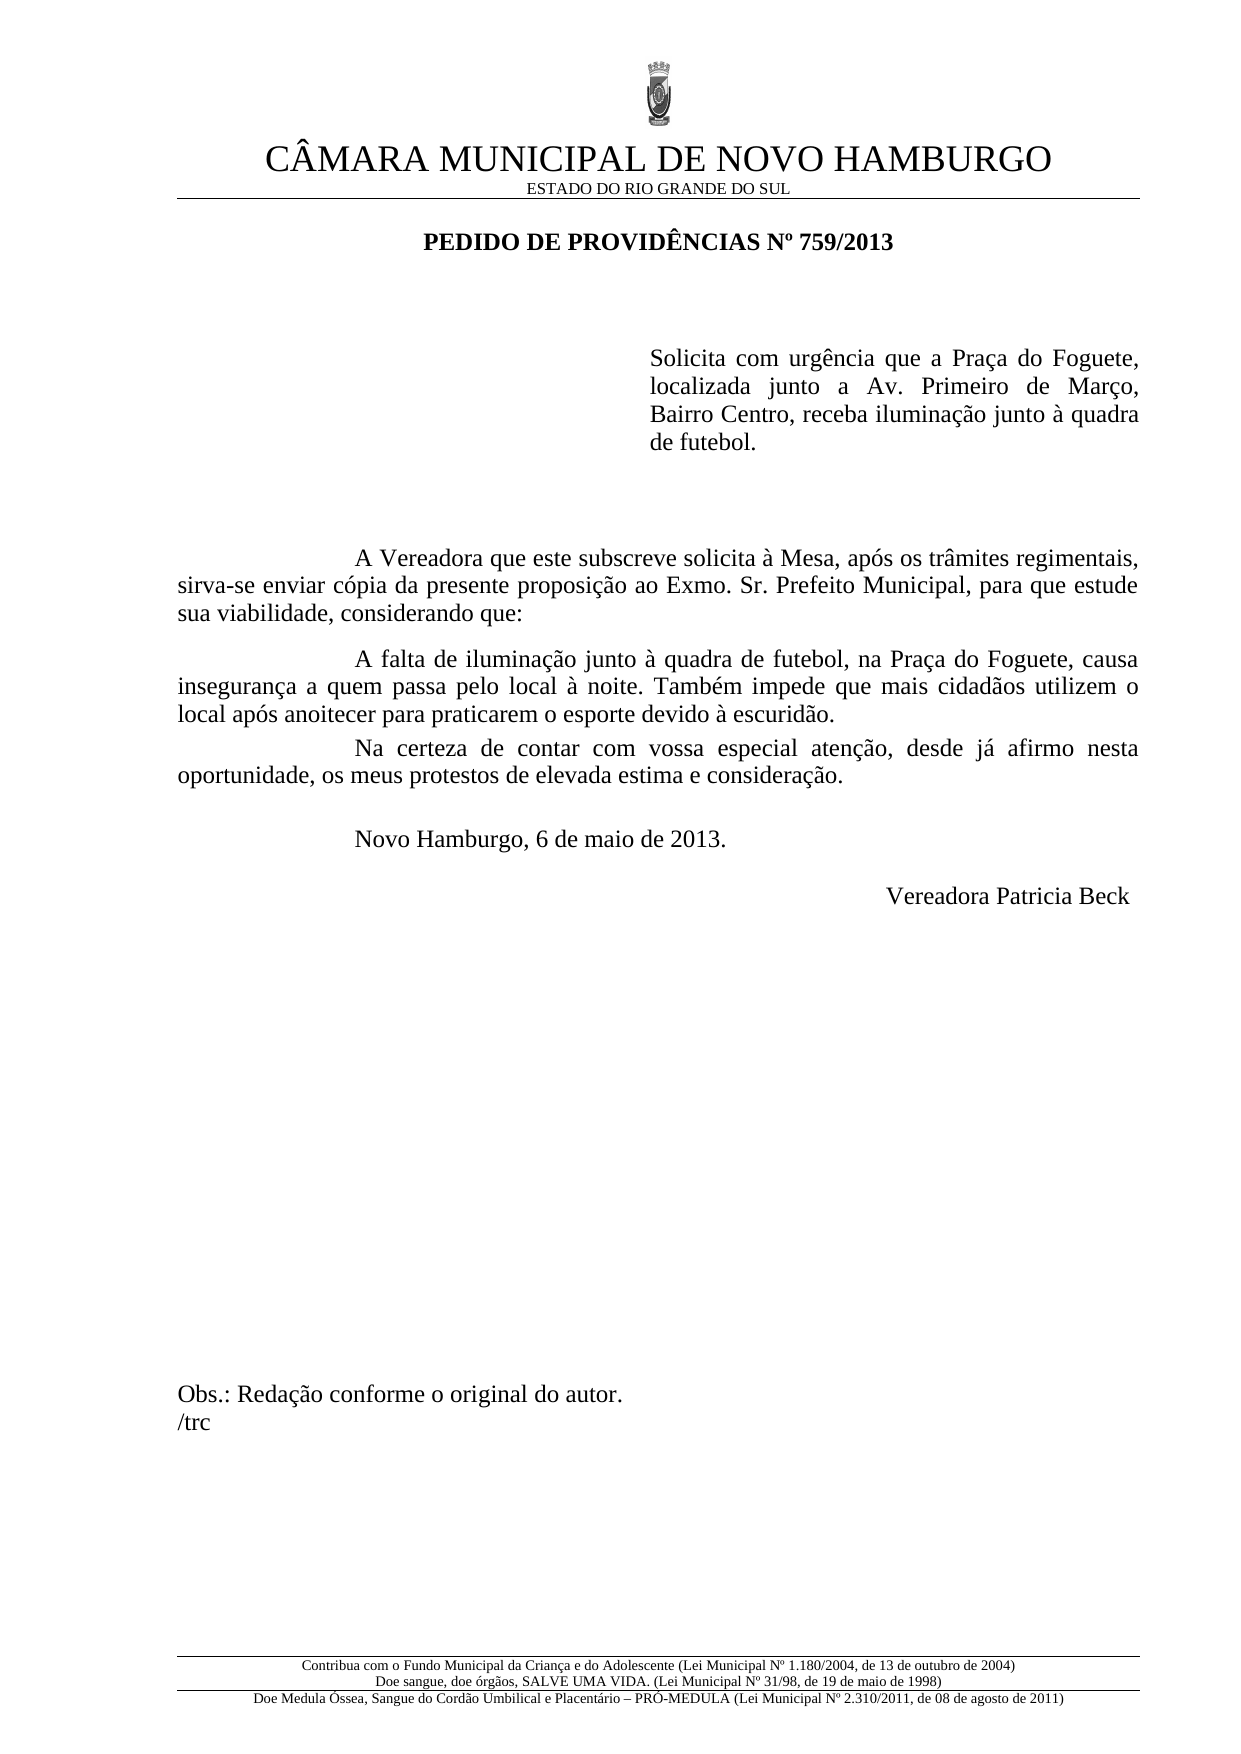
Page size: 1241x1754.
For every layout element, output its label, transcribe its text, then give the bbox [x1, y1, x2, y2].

text Novo Hamburgo, 6 de maio de 2013. [177, 825, 1140, 852]
text Na certeza de contar com vossa especial atenção, desde já afirmo nesta oportunidade, os meus protestos de elevada estima e consideração. [177, 734, 1140, 789]
text Solicita com urgência que a Praça do Foguete, localizada junto a Av. Primeiro de Março, Bairro Centro, receba iluminação junto à quadra de futebol. [649, 344, 1140, 455]
text Vereadora Patricia Beck [177, 882, 1140, 909]
text /trc [177, 1408, 1140, 1436]
text A falta de iluminação junto à quadra de futebol, na Praça do Foguete, causa insegurança a quem passa pelo local à noite. Também impede que mais cidadãos utilizem o local após anoitecer para praticarem o esporte devido à escuridão. [177, 645, 1140, 728]
text Obs.: Redação conforme o original do autor. [177, 1381, 1140, 1408]
text PEDIDO DE PROVIDÊNCIAS Nº 759/2013 [177, 228, 1140, 256]
text A Vereadora que este subscreve solicita à Mesa, após os trâmites regimentais, sirva-se enviar cópia da presente proposição ao Exmo. Sr. Prefeito Municipal, para que estude sua viabilidade, considerando que: [177, 544, 1140, 627]
